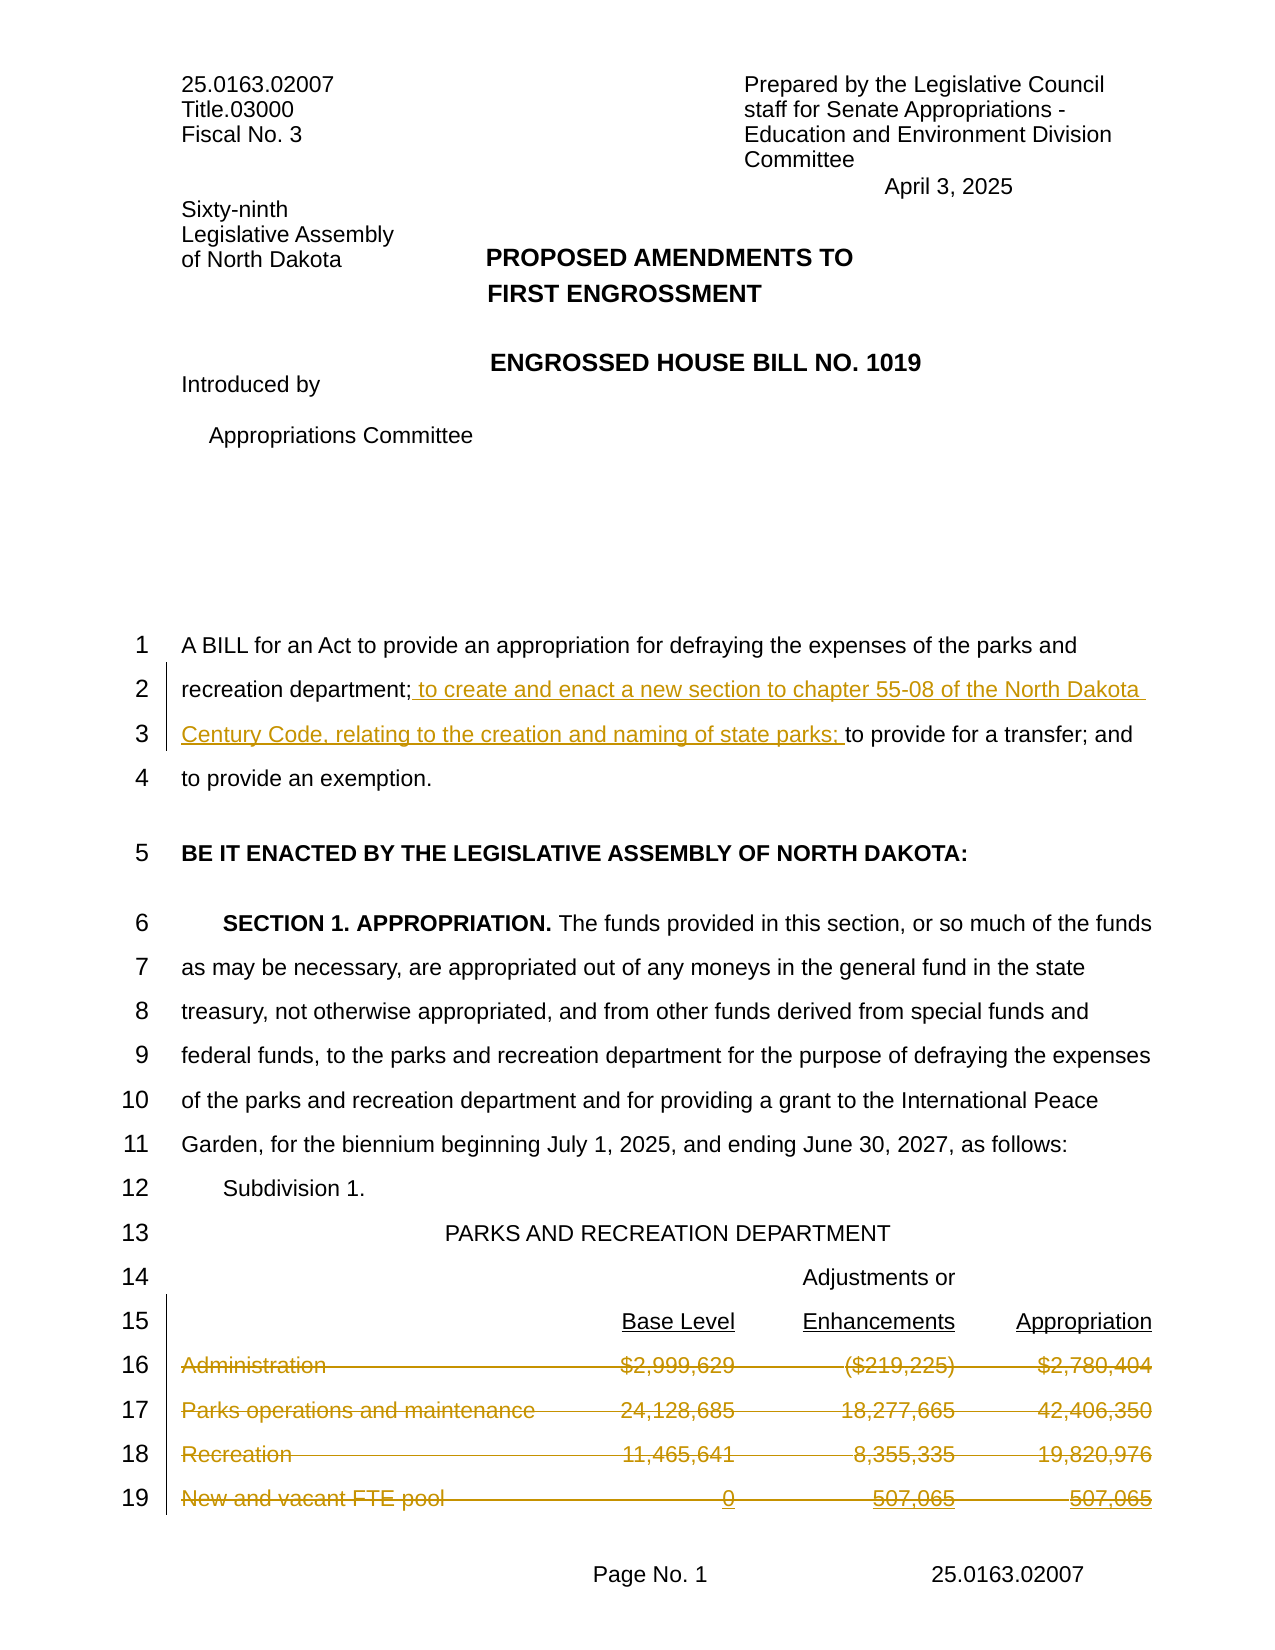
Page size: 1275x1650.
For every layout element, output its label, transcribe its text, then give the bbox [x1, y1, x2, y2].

text PARKS AND RECREATION DEPARTMENT [181, 1206, 1154, 1250]
table_header 25.0163.02007 Title.03000 Fiscal No. 3 [181, 73, 744, 173]
table_header Prepared by the Legislative Council staff for Senate Appropriations - Education and Environment Division Committee [744, 73, 1153, 173]
title PROPOSED AMENDMENTS TO [486, 242, 872, 271]
text SECTION 1. APPROPRIATION. The funds provided in this section, or so much of the funds as may be necessary, are appropriated out of any moneys in the general fund in the state treasury, not otherwise appropriated, and from other funds derived from special funds and federal funds, to the parks and recreation department for the purpose of defraying the expenses of the parks and recreation department and for providing a grant to the International Peace Garden, for the biennium beginning July 1, 2025, and ending June 30, 2027, as follows: Subdivision 1. [181, 896, 1154, 1206]
text Introduced by [181, 373, 1154, 398]
title FIRST ENGROSSMENT [487, 281, 762, 308]
text of North Dakota [181, 248, 1154, 273]
text Legislative Assembly [181, 223, 1154, 248]
text BE IT ENACTED BY THE LEGISLATIVE ASSEMBLY OF NORTH DAKOTA: [181, 826, 1154, 871]
title A BILL for an Act to provide an appropriation for defraying the expenses of the parks and recreation department; to create and enact a new section to chapter 55‑08 of the North Dakota Century Code, relating to the creation and naming of state parks; to provide for a transfer; and to provide an exemption. [181, 618, 1154, 795]
table_cell April 3, 2025 [744, 173, 1153, 223]
text Appropriations Committee [208, 425, 1154, 448]
text Adjustments or Base Level Enhancements Appropriation [181, 1250, 1154, 1515]
title ENGROSSED House BILL NO. 1019 [490, 347, 921, 376]
table_cell Sixty-ninth [181, 173, 744, 223]
